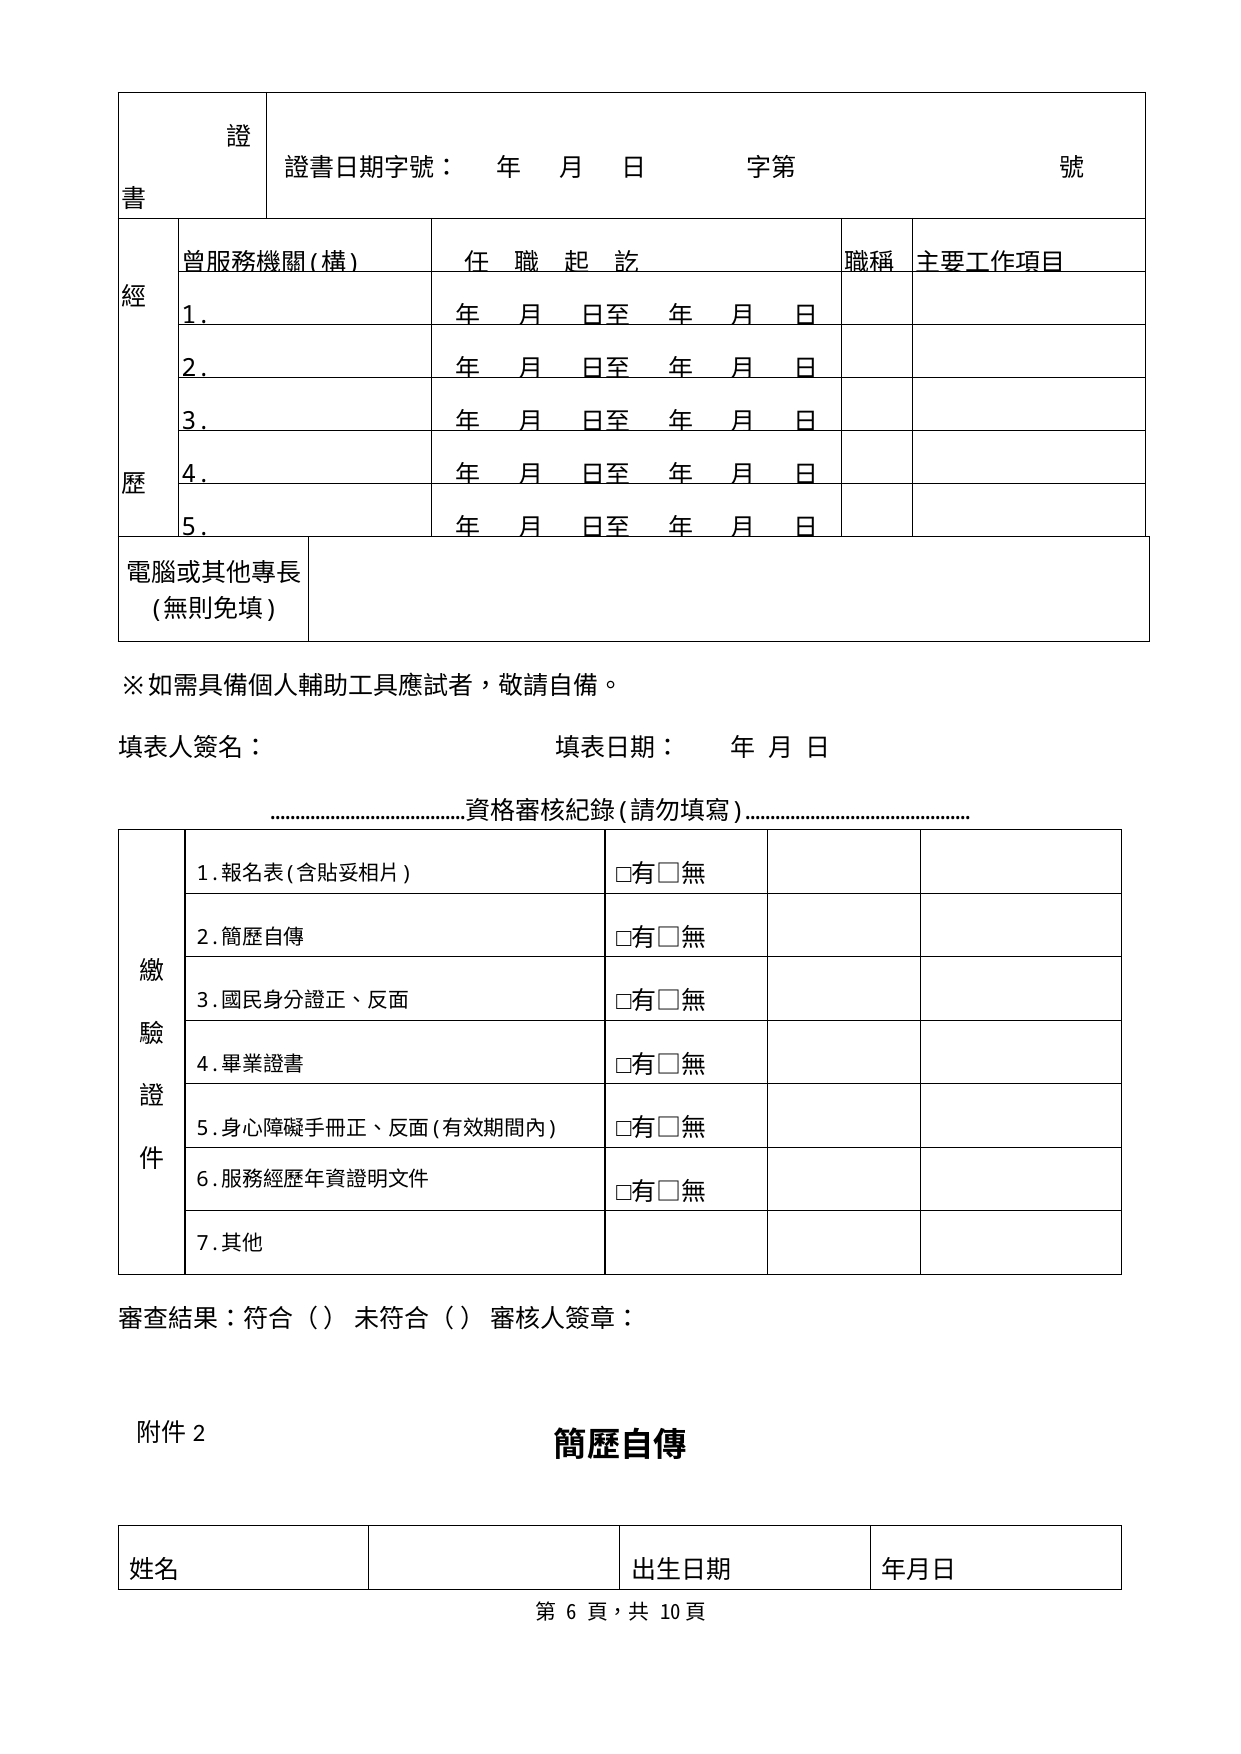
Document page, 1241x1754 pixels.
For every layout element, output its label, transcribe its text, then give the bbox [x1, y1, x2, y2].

table_cell [842, 484, 912, 536]
table_cell 5. [179, 484, 431, 536]
table_cell [921, 1021, 1121, 1083]
table_cell 4. [179, 431, 431, 483]
table_cell 證書日期字號： 年 月 日 字第 號 [267, 93, 1145, 218]
text …………………………………資格審核紀錄(請勿填寫)……………………………………… [118, 767, 1122, 829]
table_cell [768, 1021, 920, 1083]
table_cell [842, 431, 912, 483]
table_header 年月日 [871, 1526, 1121, 1588]
table_cell 經 歷 [119, 219, 178, 536]
text 填表人簽名： 填表日期： 年 月 日 [118, 704, 1122, 767]
table_cell 6.服務經歷年資證明文件 [186, 1148, 604, 1210]
table_header [921, 830, 1121, 893]
table_cell [768, 957, 920, 1020]
table_header 1.報名表(含貼妥相片) [186, 830, 604, 893]
table_cell □有□無 [606, 1021, 767, 1083]
table_cell 7.其他 [186, 1211, 604, 1274]
table_cell 1. [179, 272, 431, 324]
text 審查結果：符合（ ） 未符合（ ） 審核人簽章： [118, 1275, 1122, 1337]
table_cell [913, 431, 1145, 483]
table_cell 年 月 日至 年 月 日 [432, 378, 841, 430]
table_cell 證書 [119, 93, 266, 218]
table_cell [309, 537, 1149, 641]
table_cell [921, 1084, 1121, 1147]
table_cell □有□無 [606, 1084, 767, 1147]
table_cell [842, 325, 912, 377]
table_cell 5.身心障礙手冊正、反面(有效期間內) [186, 1084, 604, 1147]
table_cell [921, 1211, 1121, 1274]
table_cell [913, 325, 1145, 377]
table_cell 職稱 [842, 219, 912, 271]
table_cell [842, 272, 912, 324]
table_cell [921, 894, 1121, 956]
table_cell [768, 1148, 920, 1210]
table_cell 年 月 日至 年 月 日 [432, 272, 841, 324]
table_cell 2. [179, 325, 431, 377]
table_cell 曾服務機關(構) [179, 219, 431, 271]
table_cell [768, 1084, 920, 1147]
table_cell [913, 484, 1145, 536]
table_cell [768, 1211, 920, 1274]
table_cell 電腦或其他專長(無則免填) [119, 537, 308, 641]
table_cell 年 月 日至 年 月 日 [432, 484, 841, 536]
table_cell [921, 957, 1121, 1020]
table_cell [913, 272, 1145, 324]
table_cell [921, 1148, 1121, 1210]
table_header [369, 1526, 619, 1588]
table_cell □有□無 [606, 1148, 767, 1210]
table_cell 任 職 起 訖 [432, 219, 841, 271]
table_cell 年 月 日至 年 月 日 [432, 431, 841, 483]
table_header 繳 驗 證 件 [119, 830, 184, 1274]
table_cell 2.簡歷自傳 [186, 894, 604, 956]
table_cell 3. [179, 378, 431, 430]
text 簡歷自傳 [118, 1400, 1122, 1525]
table_cell [913, 378, 1145, 430]
table_header □有□無 [606, 830, 767, 893]
table_cell □有□無 [606, 957, 767, 1020]
table_cell 年 月 日至 年 月 日 [432, 325, 841, 377]
table_cell □有□無 [606, 894, 767, 956]
table_cell [606, 1211, 767, 1274]
table_header [768, 830, 920, 893]
table_cell 4.畢業證書 [186, 1021, 604, 1083]
table_header 出生日期 [620, 1526, 870, 1588]
table_cell [768, 894, 920, 956]
table_cell [842, 378, 912, 430]
text ※如需具備個人輔助工具應試者，敬請自備。 [118, 642, 1122, 704]
table_header 姓名 [119, 1526, 368, 1588]
table_cell 主要工作項目 [913, 219, 1145, 271]
table_cell 3.國民身分證正、反面 [186, 957, 604, 1020]
